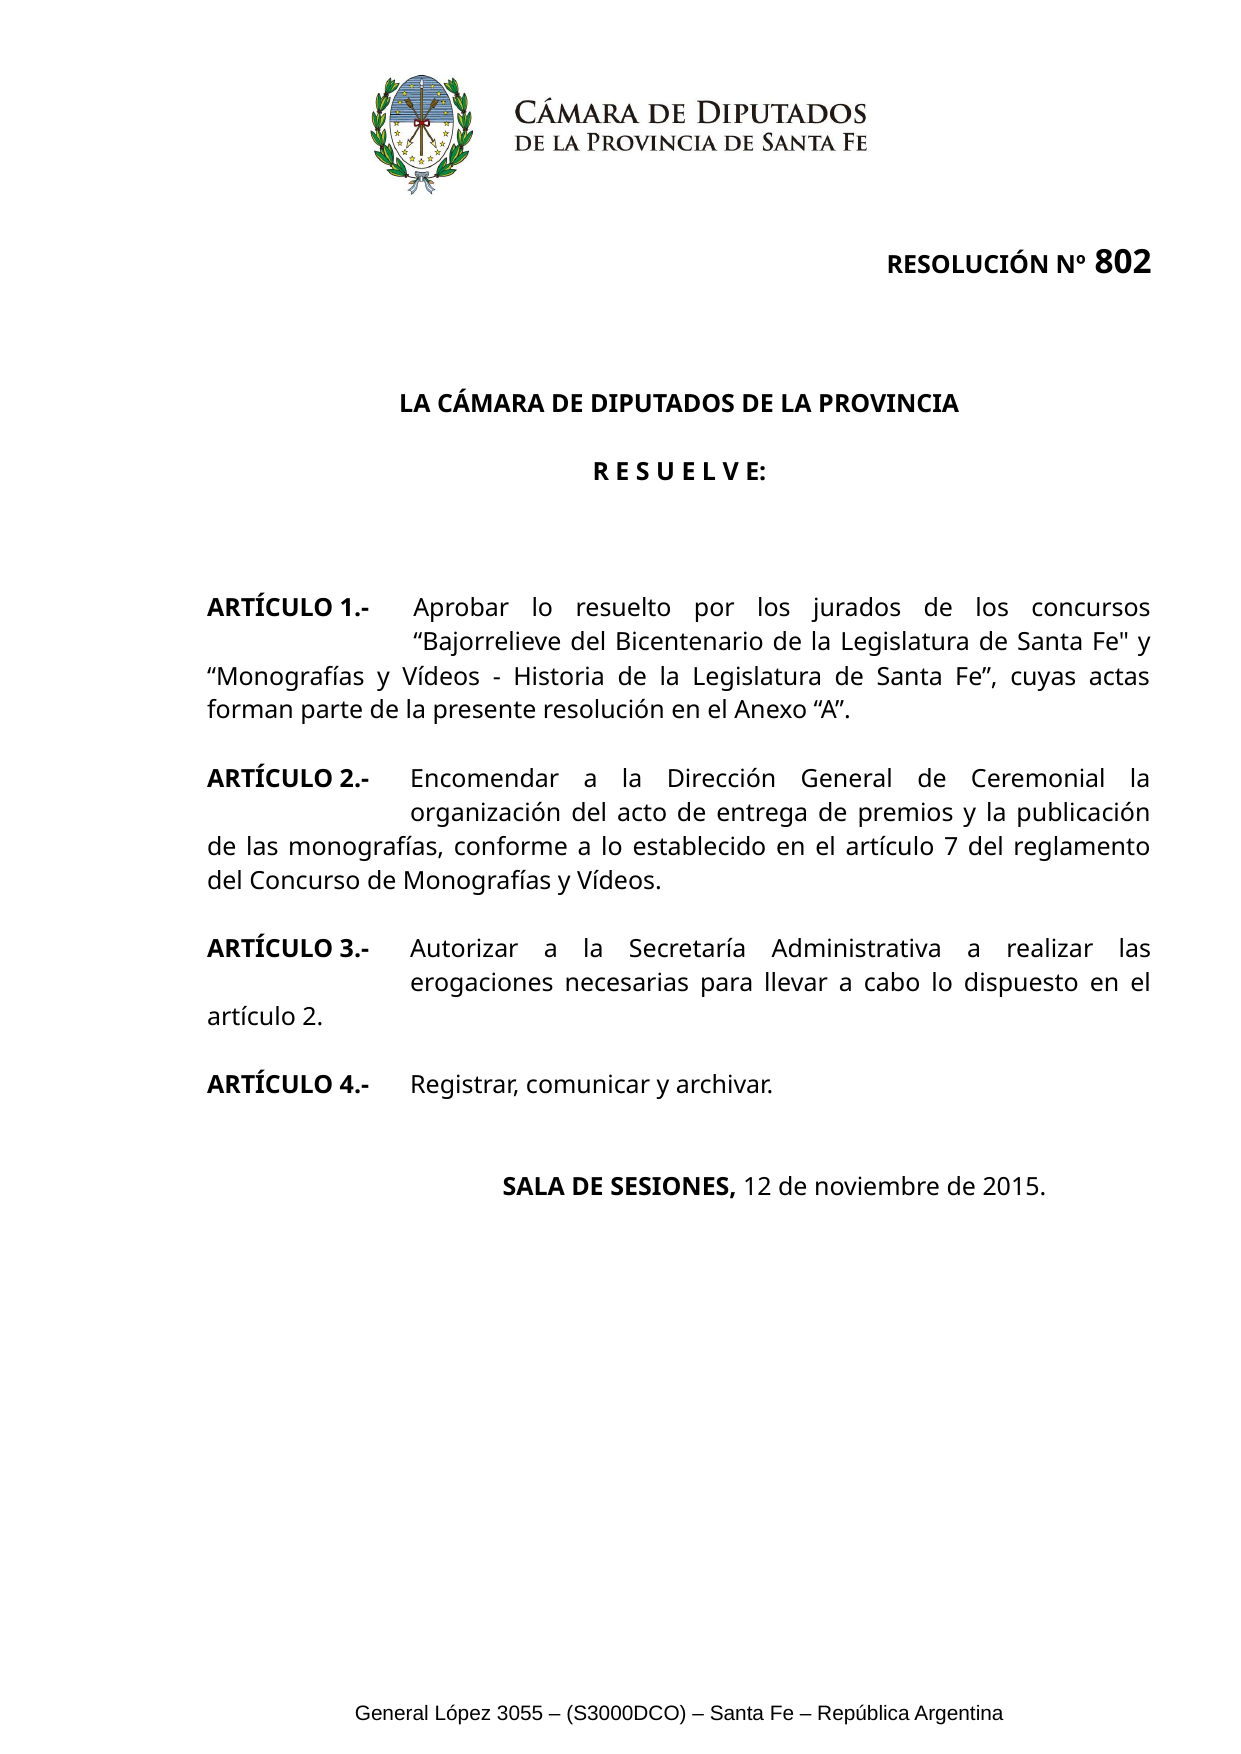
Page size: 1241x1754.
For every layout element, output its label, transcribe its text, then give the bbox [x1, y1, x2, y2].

picture [370, 75, 867, 199]
table_header ARTÍCULO 4.- [207, 1067, 410, 1117]
text SALA DE SESIONES, 12 de noviembre de 2015. [207, 1169, 1152, 1203]
table_header ARTÍCULO 1.- [207, 590, 413, 640]
text Autorizar a la Secretaría Administrativa a realizar las erogaciones necesarias para llevar a cabo lo dispuesto en el artículo 2. [207, 931, 1152, 1033]
text R E S U E L V E: [207, 454, 1152, 488]
text LA CÁMARA DE DIPUTADOS DE LA PROVINCIA [207, 386, 1152, 420]
text Aprobar lo resuelto por los jurados de los concursos “Bajorrelieve del Bicentenario de la Legislatura de Santa Fe" y “Monografías y Vídeos - Historia de la Legislatura de Santa Fe”, cuyas actas forman parte de la presente resolución en el Anexo “A”. [207, 590, 1152, 726]
table_header ARTÍCULO 2.- [207, 760, 410, 811]
text Registrar, comunicar y archivar. [410, 1067, 1152, 1101]
text Encomendar a la Dirección General de Ceremonial la organización del acto de entrega de premios y la publicación de las monografías, conforme a lo establecido en el artículo 7 del reglamento del Concurso de Monografías y Vídeos. [207, 760, 1152, 897]
table_header ARTÍCULO 3.- [207, 931, 410, 981]
text RESOLUCIÓN Nº 802 [207, 238, 1152, 283]
